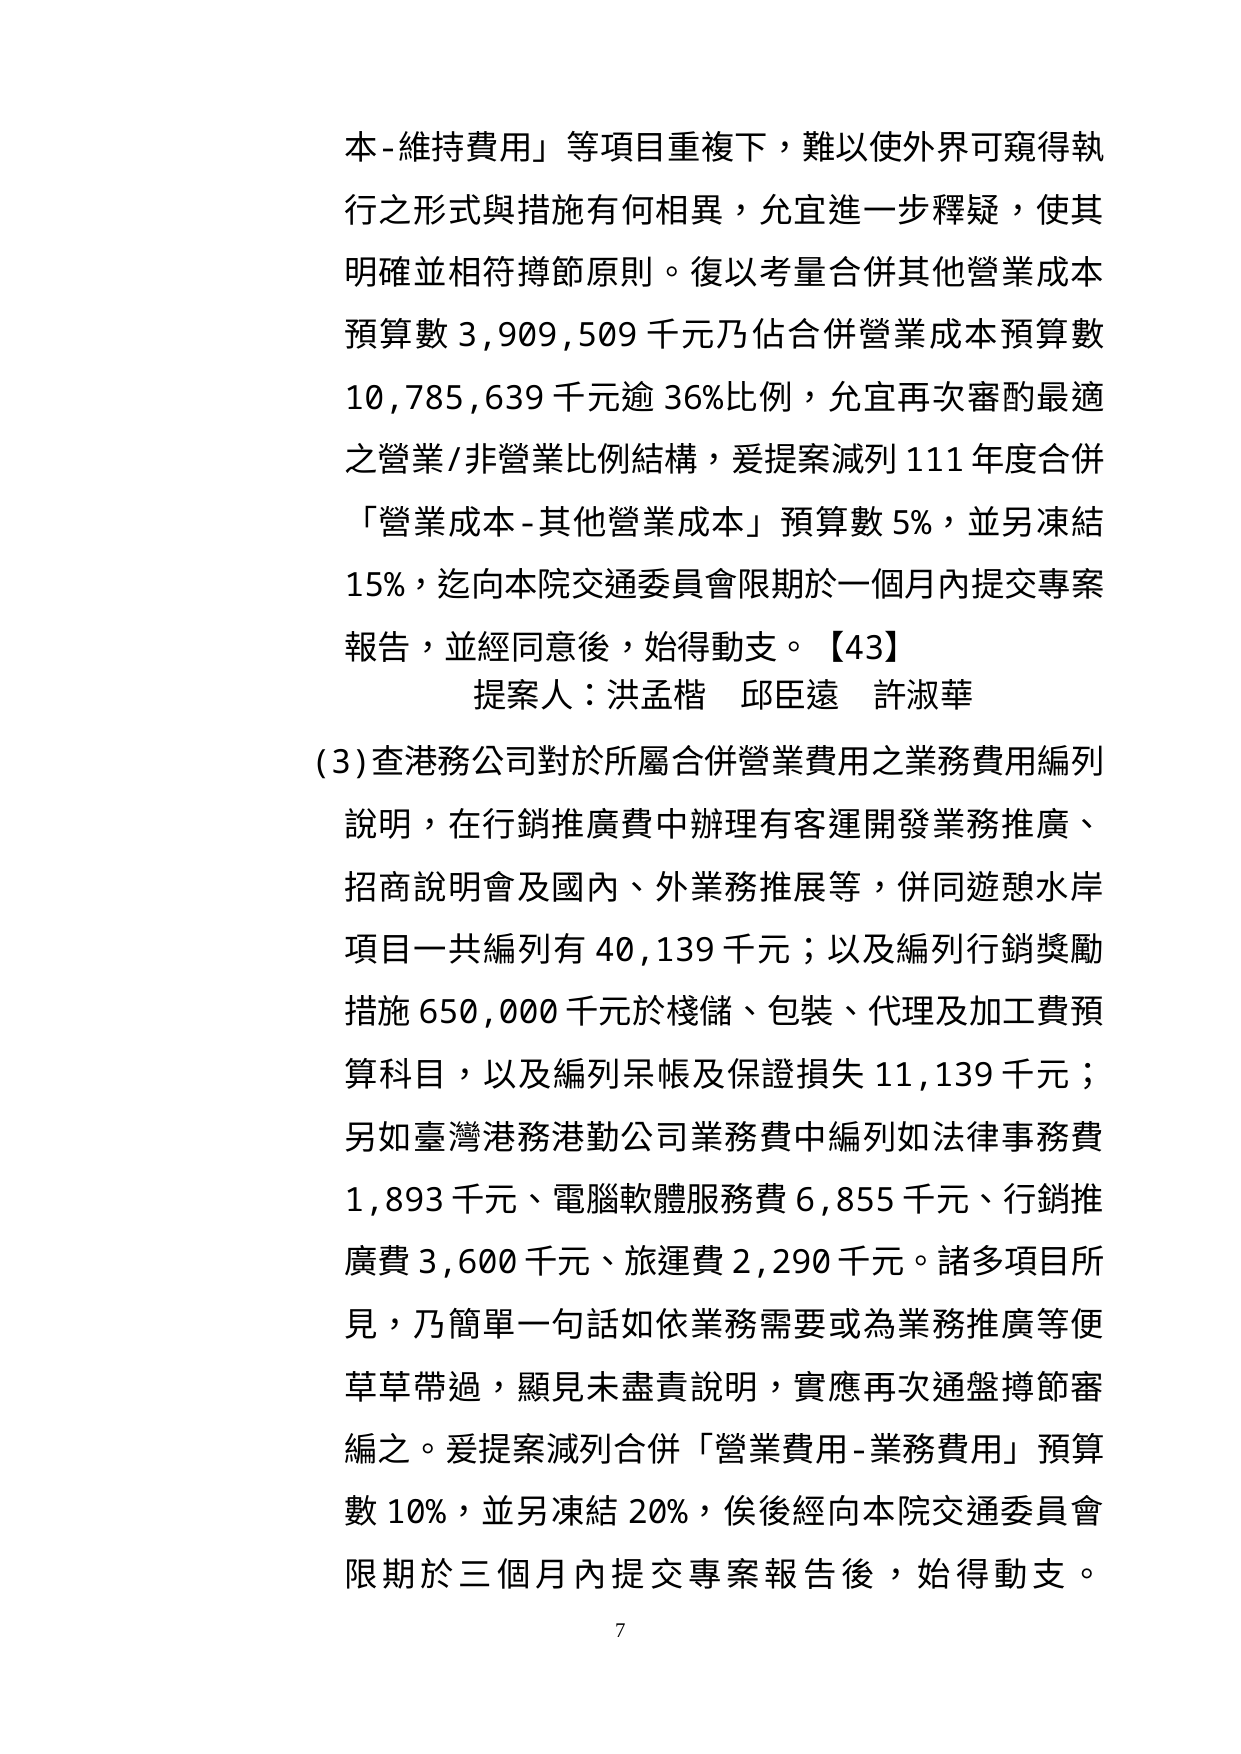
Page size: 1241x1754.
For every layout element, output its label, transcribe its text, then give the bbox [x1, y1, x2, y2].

subtitle 本-維持費用」等項目重複下，難以使外界可窺得執行之形式與措施有何相異，允宜進一步釋疑，使其明確並相符撙節原則。復以考量合併其他營業成本預算數3,909,509千元乃佔合併營業成本預算數10,785,639千元逾36%比例，允宜再次審酌最適之營業/非營業比例結構，爰提案減列111年度合併「營業成本-其他營業成本」預算數5%，並另凍結15%，迄向本院交通委員會限期於一個月內提交專案報告，並經同意後，始得動支。【43】 [311, 103, 1104, 666]
subtitle (3)查港務公司對於所屬合併營業費用之業務費用編列說明，在行銷推廣費中辦理有客運開發業務推廣、招商說明會及國內、外業務推展等，併同遊憩水岸項目一共編列有40,139千元；以及編列行銷獎勵措施650,000千元於棧儲、包裝、代理及加工費預算科目，以及編列呆帳及保證損失11,139千元；另如臺灣港務港勤公司業務費中編列如法律事務費1,893千元、電腦軟體服務費6,855千元、行銷推廣費3,600千元、旅運費2,290千元。諸多項目所見，乃簡單一句話如依業務需要或為業務推廣等便草草帶過，顯見未盡責說明，實應再次通盤撙節審編之。爰提案減列合併「營業費用-業務費用」預算數10%，並另凍結20%，俟後經向本院交通委員會限期於三個月內提交專案報告後，始得動支。 [311, 718, 1104, 1593]
text 提案人：洪孟楷 邱臣遠 許淑華 [473, 666, 1117, 718]
